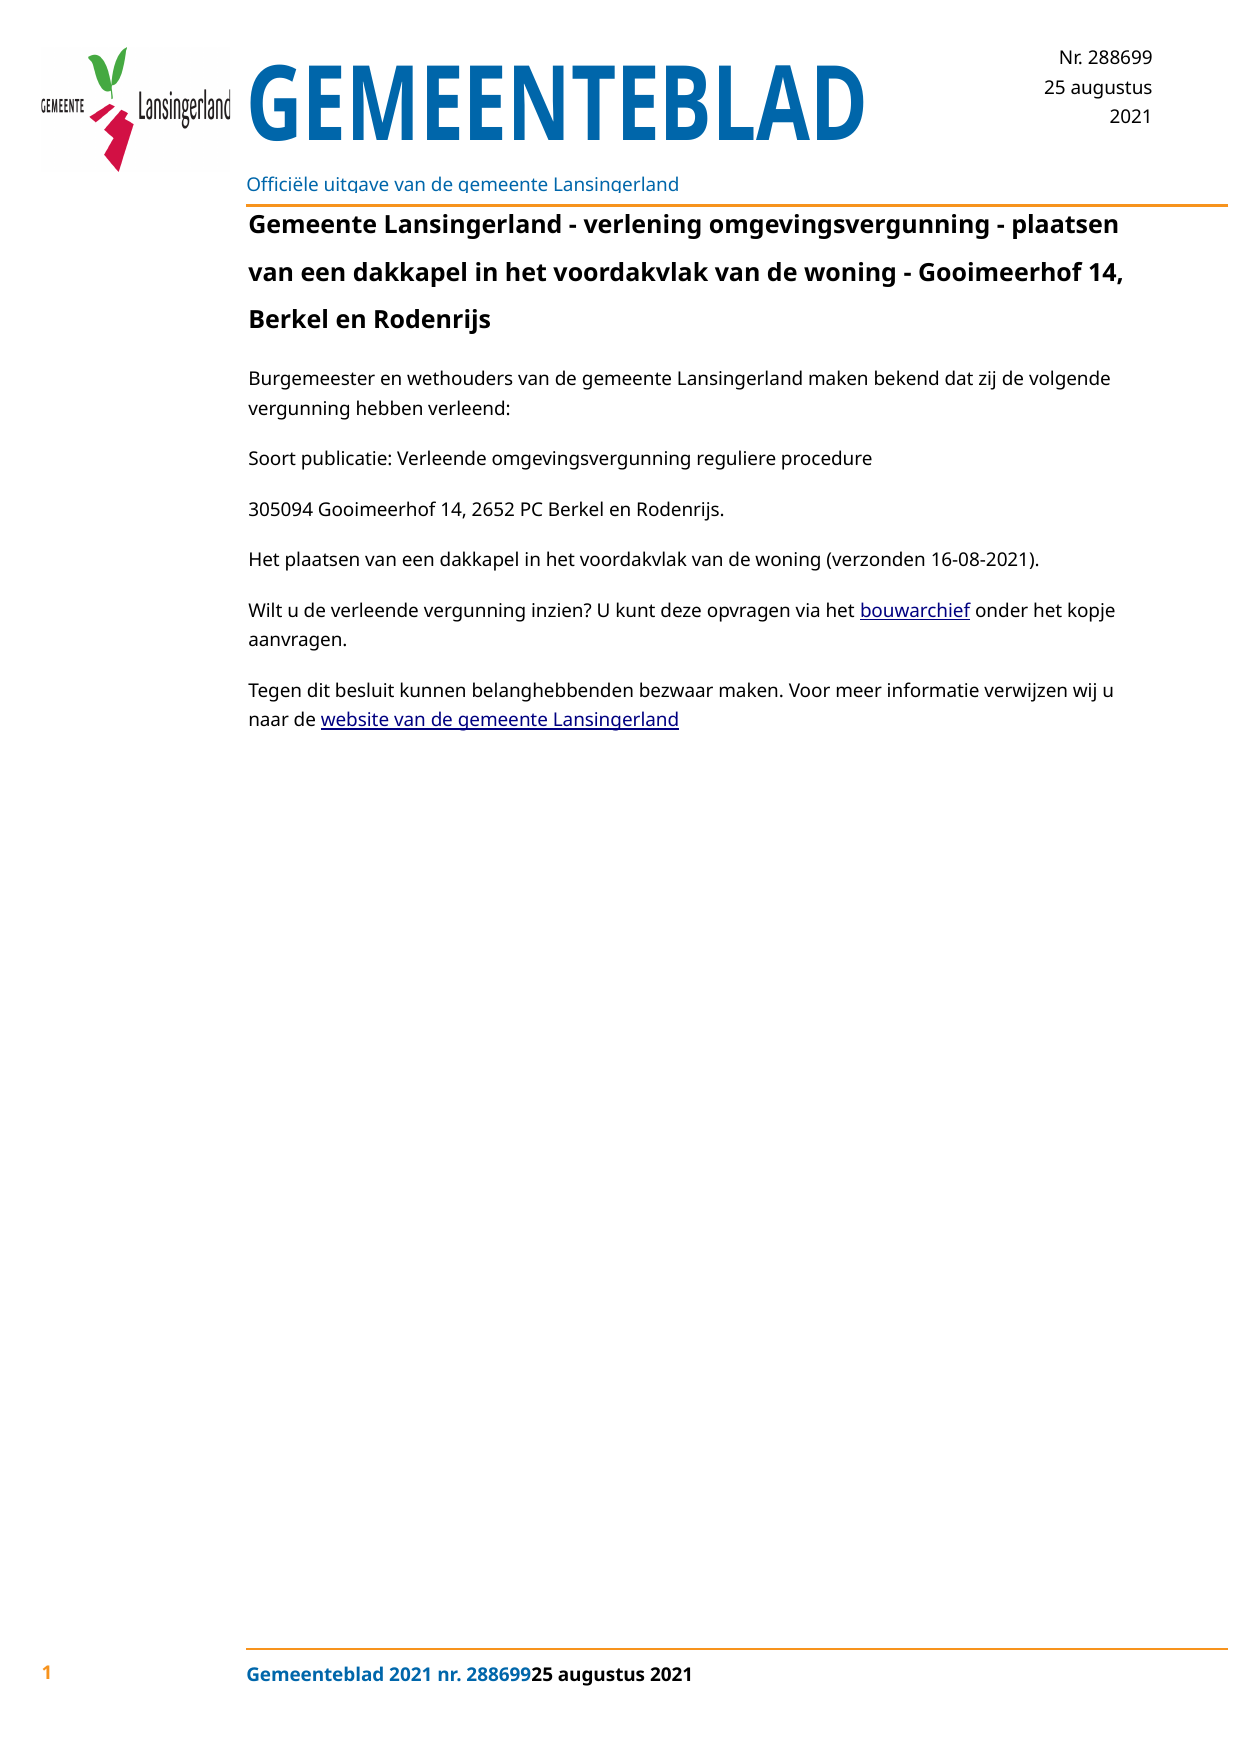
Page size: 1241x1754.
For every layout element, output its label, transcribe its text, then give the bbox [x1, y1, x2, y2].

text Het plaatsen van een dakkapel in het voordakvlak van de woning (verzonden 16-08-2021). [248, 546, 1152, 572]
picture [41, 47, 231, 172]
text Soort publicatie: Verleende omgevingsvergunning reguliere procedure [248, 446, 1152, 471]
text Burgemeester en wethouders van de gemeente Lansingerland maken bekend dat zij de volgende vergunning hebben verleend: [248, 366, 1152, 421]
text Wilt u de verleende vergunning inzien? U kunt deze opvragen via het bouwarchief onder het kopje aanvragen. [248, 597, 1152, 652]
text Gemeente Lansingerland - verlening omgevingsvergunning - plaatsen van een dakkapel in het voordakvlak van de woning - Gooimeerhof 14, Berkel en Rodenrijs [248, 207, 1152, 336]
text Tegen dit besluit kunnen belanghebbenden bezwaar maken. Voor meer informatie verwijzen wij u naar de website van de gemeente Lansingerland [248, 677, 1152, 732]
text 305094 Gooimeerhof 14, 2652 PC Berkel en Rodenrijs. [248, 496, 1152, 522]
